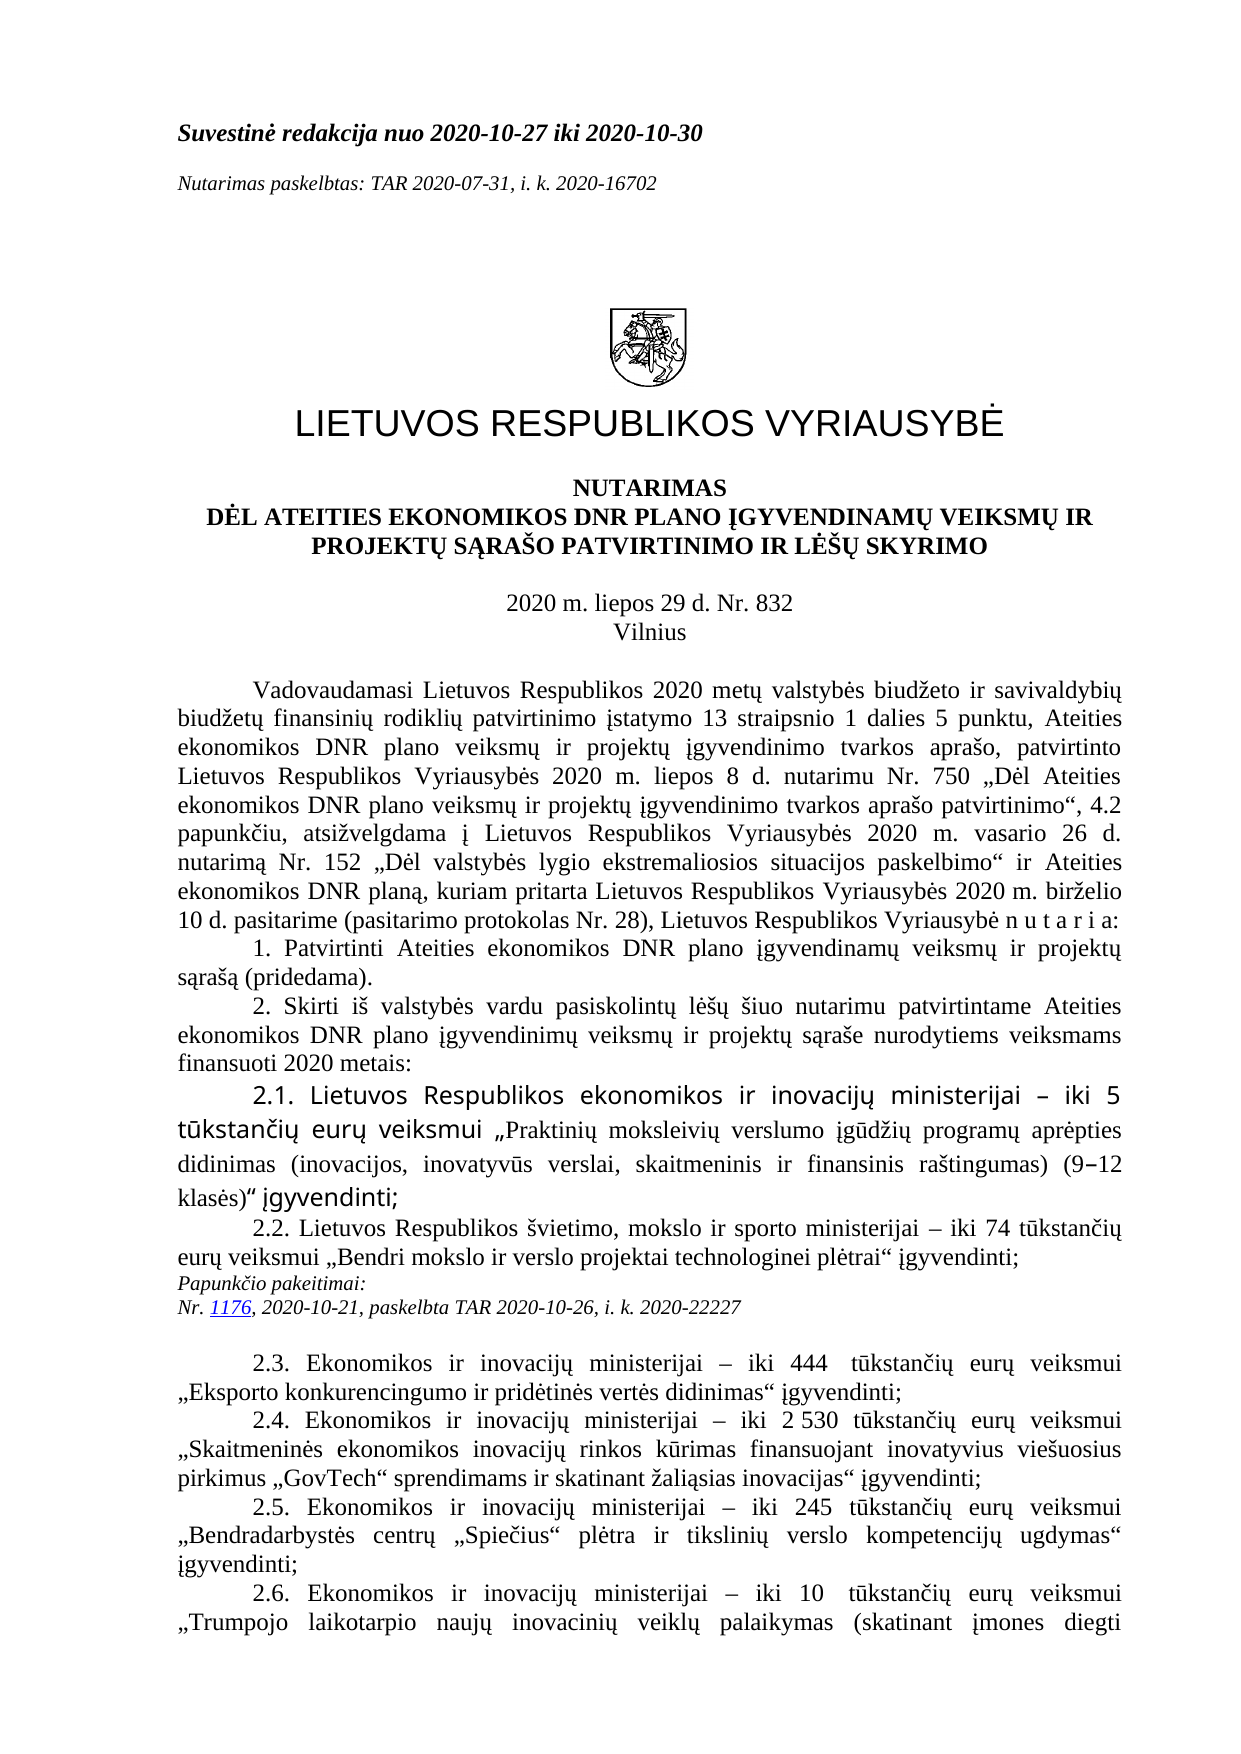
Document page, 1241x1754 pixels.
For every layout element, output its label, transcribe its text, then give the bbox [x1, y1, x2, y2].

text Papunkčio pakeitimai: [177, 1271, 1122, 1295]
text 1. Patvirtinti Ateities ekonomikos DNR plano įgyvendinamų veiksmų ir projektų sąrašą (pridedama). [177, 933, 1122, 991]
text Nr. 1176, 2020-10-21, paskelbta TAR 2020-10-26, i. k. 2020-22227 [177, 1295, 1122, 1319]
text 2.6. Ekonomikos ir inovacijų ministerijai – iki 10 tūkstančių eurų veiksmui „Trumpojo laikotarpio naujų inovacinių veiklų palaikymas (skatinant įmones diegti [177, 1578, 1122, 1635]
text 2.3. Ekonomikos ir inovacijų ministerijai – iki 444 tūkstančių eurų veiksmui „Eksporto konkurencingumo ir pridėtinės vertės didinimas“ įgyvendinti; [177, 1348, 1122, 1405]
text Nutarimas paskelbtas: TAR 2020-07-31, i. k. 2020-16702 [177, 171, 1122, 195]
text 2.4. Ekonomikos ir inovacijų ministerijai – iki 2 530 tūkstančių eurų veiksmui „Skaitmeninės ekonomikos inovacijų rinkos kūrimas finansuojant inovatyvius viešuosius pirkimus „GovTech“ sprendimams ir skatinant žaliąsias inovacijas“ įgyvendinti; [177, 1405, 1122, 1492]
text 2.5. Ekonomikos ir inovacijų ministerijai – iki 245 tūkstančių eurų veiksmui „Bendradarbystės centrų „Spiečius“ plėtra ir tikslinių verslo kompetencijų ugdymas“ įgyvendinti; [177, 1492, 1122, 1578]
text Lietuvos Respublikos Vyriausybė [177, 402, 1122, 445]
text 2020 m. liepos 29 d. Nr. 832 [177, 588, 1122, 617]
text 2. Skirti iš valstybės vardu pasiskolintų lėšų šiuo nutarimu patvirtintame Ateities ekonomikos DNR plano įgyvendinimų veiksmų ir projektų sąraše nurodytiems veiksmams finansuoti 2020 metais: [177, 991, 1122, 1077]
text 2.1. Lietuvos Respublikos ekonomikos ir inovacijų ministerijai – iki 5 tūkstančių eurų veiksmui „Praktinių moksleivių verslumo įgūdžių programų aprėpties didinimas (inovacijos, inovatyvūs verslai, skaitmeninis ir finansinis raštingumas) (9–12 klasės)“ įgyvendinti; [177, 1077, 1122, 1213]
text DĖL ATEITIES EKONOMIKOS DNR plano ĮGYVENDINAMŲ VEIKSMŲ IR PROJEKTŲ SĄRAŠO patvirtinimo IR LĖŠŲ SKYRIMO [177, 502, 1122, 560]
text Vadovaudamasi Lietuvos Respublikos 2020 metų valstybės biudžeto ir savivaldybių biudžetų finansinių rodiklių patvirtinimo įstatymo 13 straipsnio 1 dalies 5 punktu, Ateities ekonomikos DNR plano veiksmų ir projektų įgyvendinimo tvarkos aprašo, patvirtinto Lietuvos Respublikos Vyriausybės 2020 m. liepos 8 d. nutarimu Nr. 750 „Dėl Ateities ekonomikos DNR plano veiksmų ir projektų įgyvendinimo tvarkos aprašo patvirtinimo“, 4.2 papunkčiu, atsižvelgdama į Lietuvos Respublikos Vyriausybės 2020 m. vasario 26 d. nutarimą Nr. 152 „Dėl valstybės lygio ekstremaliosios situacijos paskelbimo“ ir Ateities ekonomikos DNR planą, kuriam pritarta Lietuvos Respublikos Vyriausybės 2020 m. birželio 10 d. pasitarime (pasitarimo protokolas Nr. 28), Lietuvos Respublikos Vyriausybė n u t a r i a: [177, 675, 1122, 933]
text 2.2. Lietuvos Respublikos švietimo, mokslo ir sporto ministerijai – iki 74 tūkstančių eurų veiksmui „Bendri mokslo ir verslo projektai technologinei plėtrai“ įgyvendinti; [177, 1213, 1122, 1271]
text Vilnius [177, 617, 1122, 646]
text Suvestinė redakcija nuo 2020-10-27 iki 2020-10-30 [177, 118, 1122, 147]
text nutarimas [177, 473, 1122, 502]
